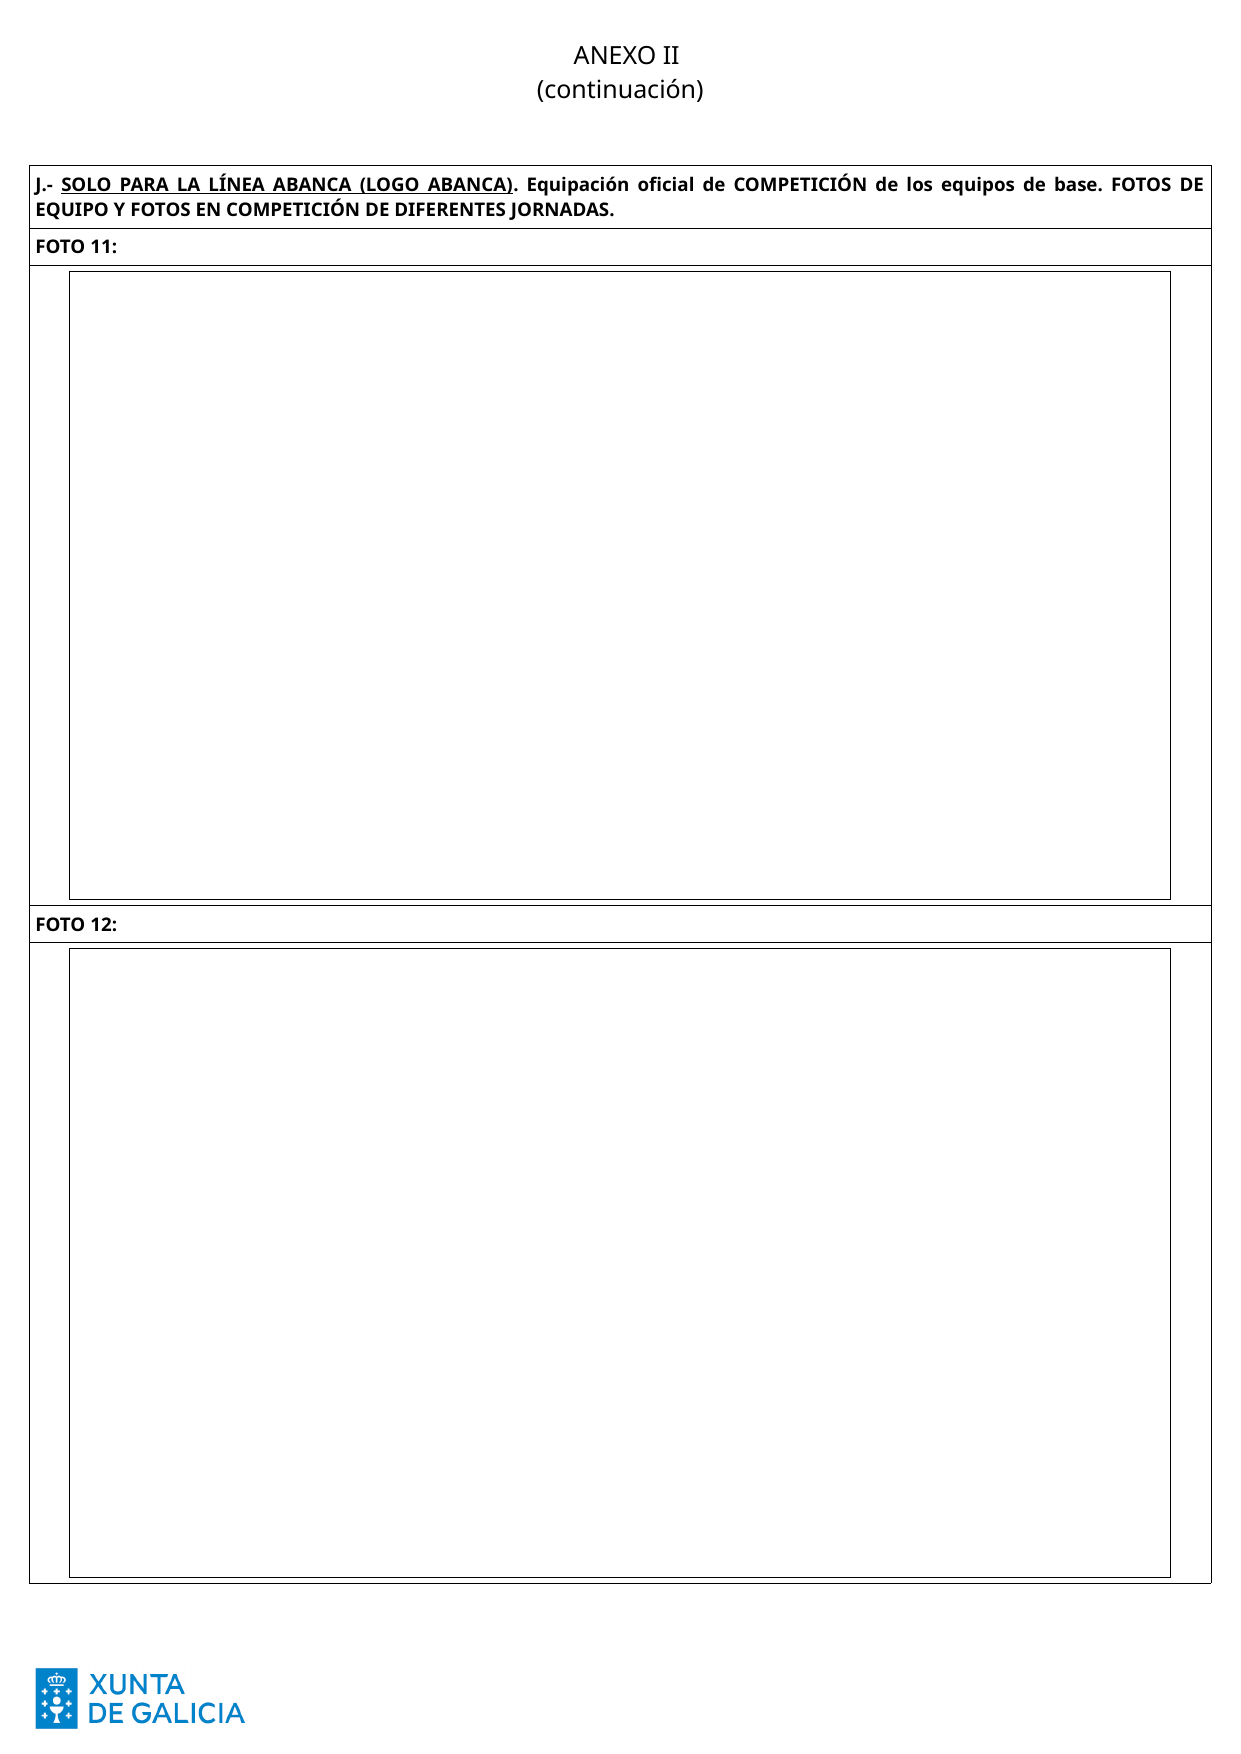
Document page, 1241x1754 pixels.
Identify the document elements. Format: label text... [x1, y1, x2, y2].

text ANEXO II [29, 37, 1211, 71]
table_cell [30, 943, 1211, 1583]
text (continuación) [29, 71, 1211, 105]
picture [33, 1665, 247, 1732]
table_header J.- SOLO PARA LA LÍNEA ABANCA (LOGO ABANCA). Equipación oficial de COMPETICIÓN de los equipos de base. FOTOS DE EQUIPO Y FOTOS EN COMPETICIÓN DE DIFERENTES JORNADAS. [30, 166, 1211, 228]
table_cell [30, 266, 1211, 905]
table_cell FOTO 11: [30, 229, 1211, 265]
table_cell FOTO 12: [30, 906, 1211, 942]
